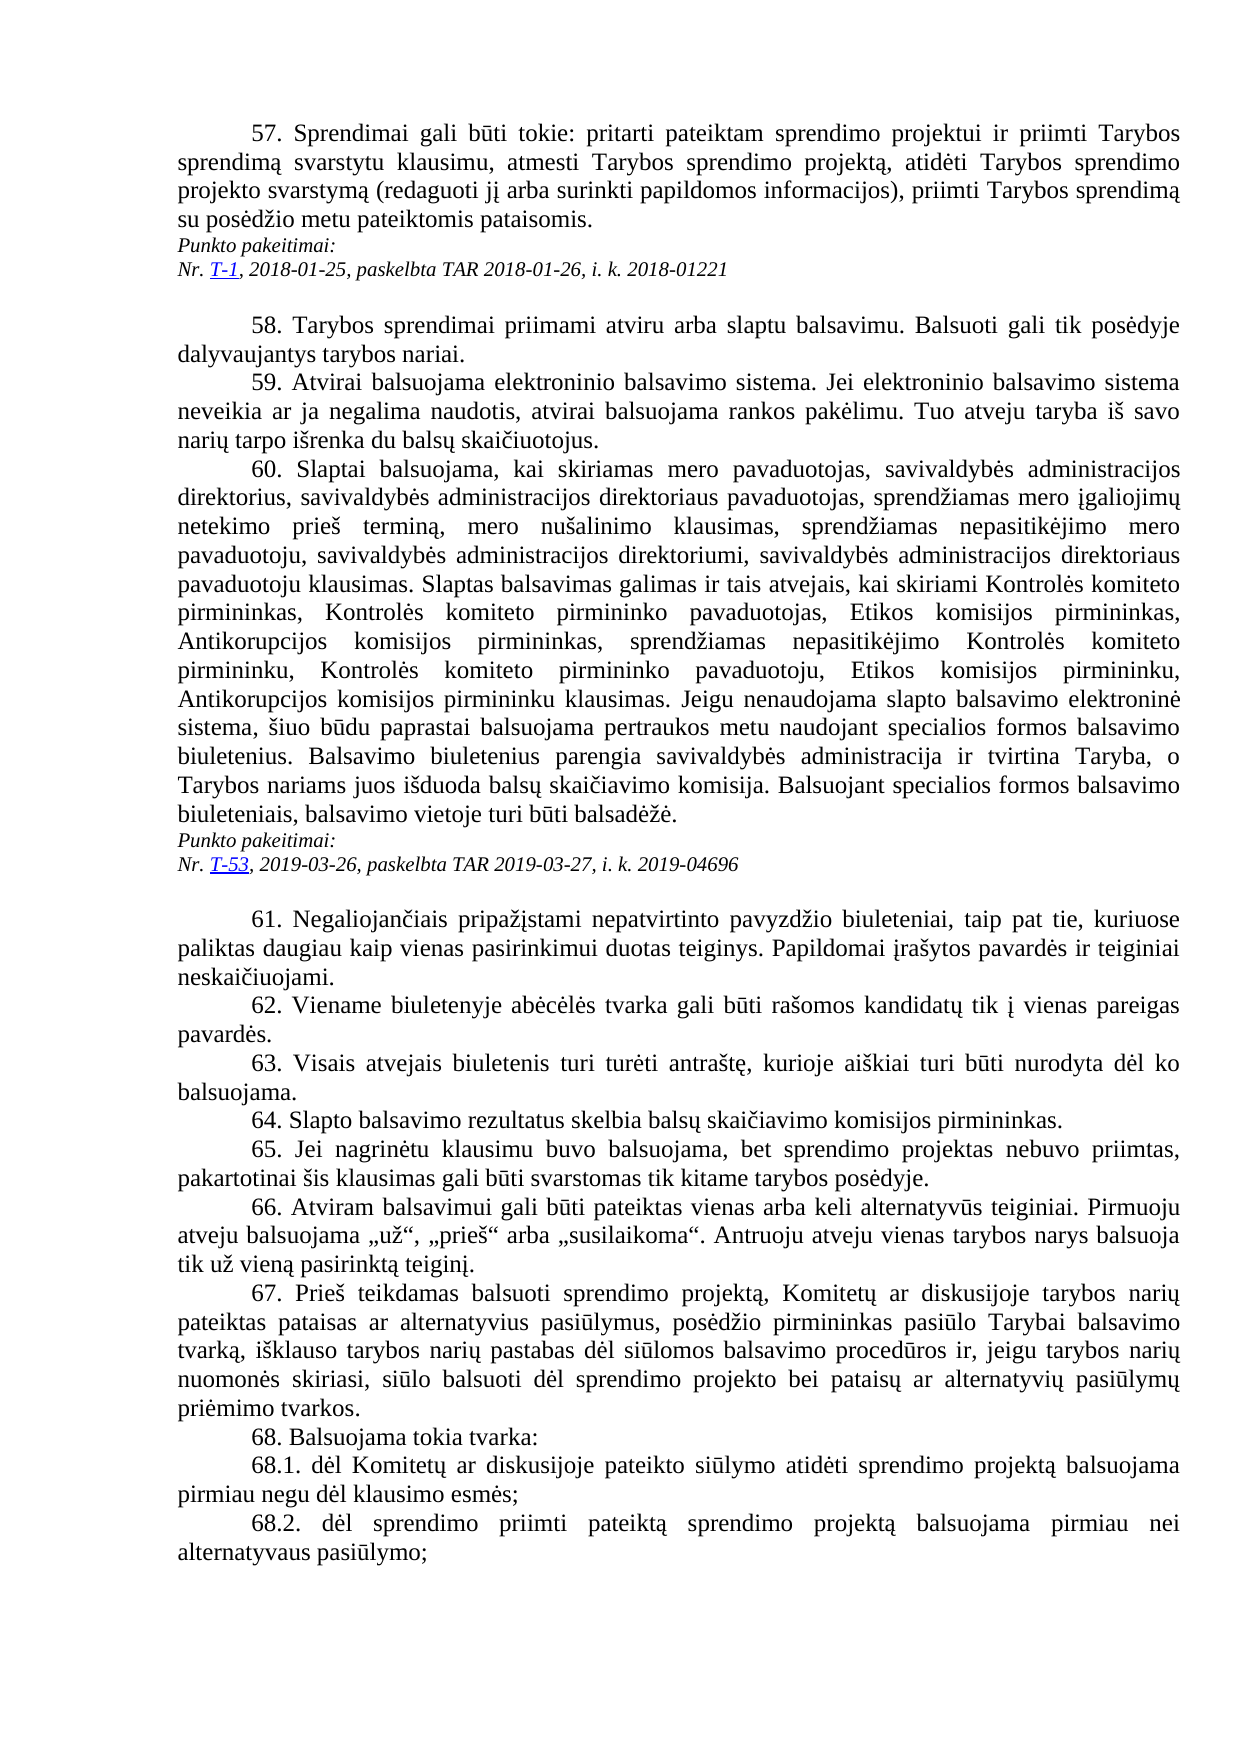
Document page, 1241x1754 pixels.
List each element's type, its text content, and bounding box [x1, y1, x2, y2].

text 58. Tarybos sprendimai priimami atviru arba slaptu balsavimu. Balsuoti gali tik posėdyje dalyvaujantys tarybos nariai. [177, 310, 1181, 367]
text 68.2. dėl sprendimo priimti pateiktą sprendimo projektą balsuojama pirmiau nei alternatyvaus pasiūlymo; [177, 1508, 1181, 1566]
text 57. Sprendimai gali būti tokie: pritarti pateiktam sprendimo projektui ir priimti Tarybos sprendimą svarstytu klausimu, atmesti Tarybos sprendimo projektą, atidėti Tarybos sprendimo projekto svarstymą (redaguoti jį arba surinkti papildomos informacijos), priimti Tarybos sprendimą su posėdžio metu pateiktomis pataisomis. [177, 118, 1181, 233]
text 65. Jei nagrinėtu klausimu buvo balsuojama, bet sprendimo projektas nebuvo priimtas, pakartotinai šis klausimas gali būti svarstomas tik kitame tarybos posėdyje. [177, 1134, 1181, 1192]
text 66. Atviram balsavimui gali būti pateiktas vienas arba keli alternatyvūs teiginiai. Pirmuoju atveju balsuojama „už“, „prieš“ arba „susilaikoma“. Antruoju atveju vienas tarybos narys balsuoja tik už vieną pasirinktą teiginį. [177, 1192, 1181, 1278]
text 64. Slapto balsavimo rezultatus skelbia balsų skaičiavimo komisijos pirmininkas. [177, 1106, 1181, 1134]
text 63. Visais atvejais biuletenis turi turėti antraštę, kurioje aiškiai turi būti nurodyta dėl ko balsuojama. [177, 1048, 1181, 1106]
text 59. Atvirai balsuojama elektroninio balsavimo sistema. Jei elektroninio balsavimo sistema neveikia ar ja negalima naudotis, atvirai balsuojama rankos pakėlimu. Tuo atveju taryba iš savo narių tarpo išrenka du balsų skaičiuotojus. [177, 367, 1181, 454]
text 68.1. dėl Komitetų ar diskusijoje pateikto siūlymo atidėti sprendimo projektą balsuojama pirmiau negu dėl klausimo esmės; [177, 1451, 1181, 1508]
text Nr. T-1, 2018-01-25, paskelbta TAR 2018-01-26, i. k. 2018-01221 [177, 257, 1181, 281]
text 60. Slaptai balsuojama, kai skiriamas mero pavaduotojas, savivaldybės administracijos direktorius, savivaldybės administracijos direktoriaus pavaduotojas, sprendžiamas mero įgaliojimų netekimo prieš terminą, mero nušalinimo klausimas, sprendžiamas nepasitikėjimo mero pavaduotoju, savivaldybės administracijos direktoriumi, savivaldybės administracijos direktoriaus pavaduotoju klausimas. Slaptas balsavimas galimas ir tais atvejais, kai skiriami Kontrolės komiteto pirmininkas, Kontrolės komiteto pirmininko pavaduotojas, Etikos komisijos pirmininkas, Antikorupcijos komisijos pirmininkas, sprendžiamas nepasitikėjimo Kontrolės komiteto pirmininku, Kontrolės komiteto pirmininko pavaduotoju, Etikos komisijos pirmininku, Antikorupcijos komisijos pirmininku klausimas. Jeigu nenaudojama slapto balsavimo elektroninė sistema, šiuo būdu paprastai balsuojama pertraukos metu naudojant specialios formos balsavimo biuletenius. Balsavimo biuletenius parengia savivaldybės administracija ir tvirtina Taryba, o Tarybos nariams juos išduoda balsų skaičiavimo komisija. Balsuojant specialios formos balsavimo biuleteniais, balsavimo vietoje turi būti balsadėžė. [177, 454, 1181, 827]
text 68. Balsuojama tokia tvarka: [177, 1422, 1181, 1451]
text Nr. T-53, 2019-03-26, paskelbta TAR 2019-03-27, i. k. 2019-04696 [177, 852, 1181, 876]
text 67. Prieš teikdamas balsuoti sprendimo projektą, Komitetų ar diskusijoje tarybos narių pateiktas pataisas ar alternatyvius pasiūlymus, posėdžio pirmininkas pasiūlo Tarybai balsavimo tvarką, išklauso tarybos narių pastabas dėl siūlomos balsavimo procedūros ir, jeigu tarybos narių nuomonės skiriasi, siūlo balsuoti dėl sprendimo projekto bei pataisų ar alternatyvių pasiūlymų priėmimo tvarkos. [177, 1278, 1181, 1422]
text Punkto pakeitimai: [177, 233, 1181, 257]
text 62. Viename biuletenyje abėcėlės tvarka gali būti rašomos kandidatų tik į vienas pareigas pavardės. [177, 991, 1181, 1048]
text Punkto pakeitimai: [177, 827, 1181, 852]
text 61. Negaliojančiais pripažįstami nepatvirtinto pavyzdžio biuleteniai, taip pat tie, kuriuose paliktas daugiau kaip vienas pasirinkimui duotas teiginys. Papildomai įrašytos pavardės ir teiginiai neskaičiuojami. [177, 904, 1181, 991]
